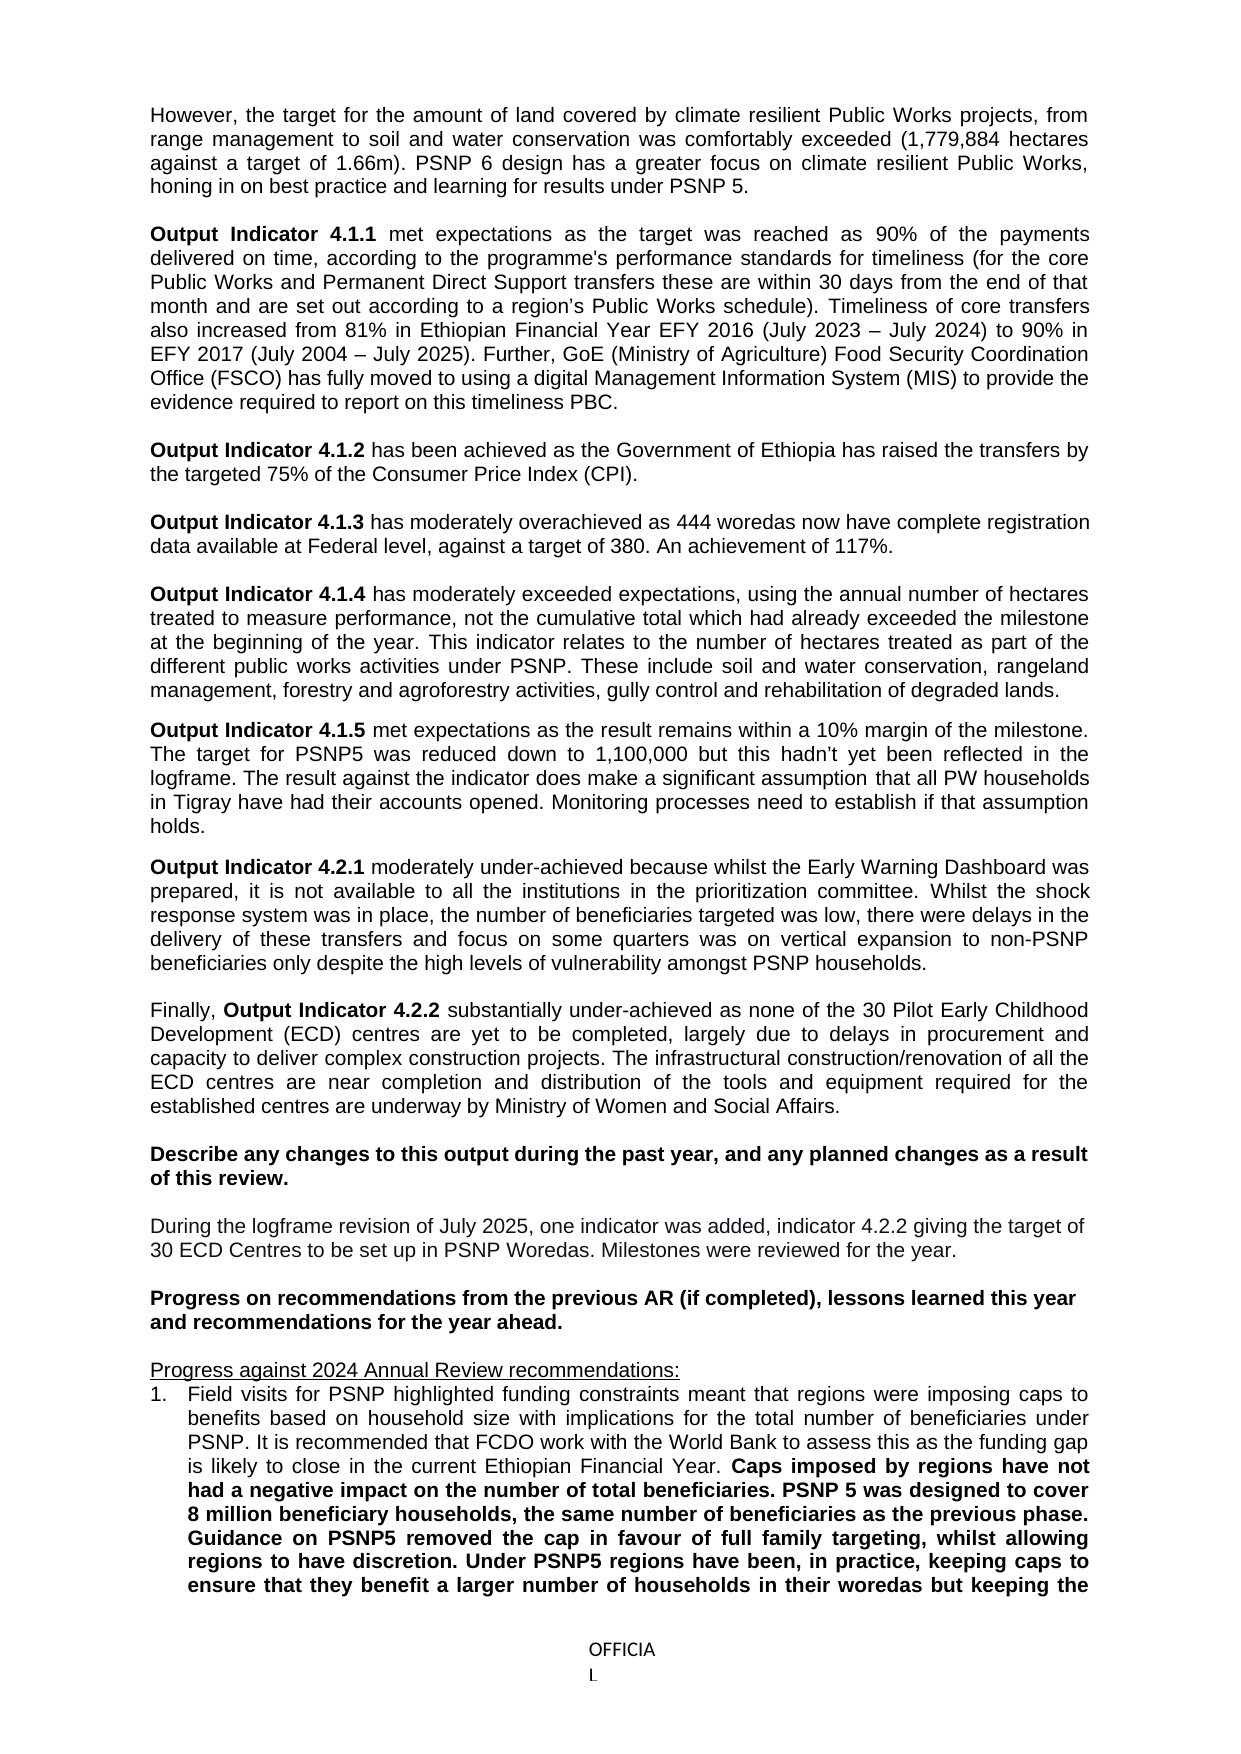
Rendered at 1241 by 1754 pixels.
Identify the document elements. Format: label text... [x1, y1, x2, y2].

text Progress on recommendations from the previous AR (if completed), lessons learned this year and recommendations for the year ahead. [150, 1286, 1090, 1334]
list Field visits for PSNP highlighted funding constraints meant that regions were imposing caps to benefits based on household size with implications for the total number of beneficiaries under PSNP. It is recommended that FCDO work with the World Bank to assess this as the funding gap is likely to close in the current Ethiopian Financial Year. Caps imposed by regions have not had a negative impact on the number of total beneficiaries. PSNP 5 was designed to cover 8 million beneficiary households, the same number of beneficiaries as the previous phase. Guidance on PSNP5 removed the cap in favour of full family targeting, whilst allowing regions to have discretion. Under PSNP5 regions have been, in practice, keeping caps to ensure that they benefit a larger number of households in their woredas but keeping the [150, 1382, 1090, 1597]
text However, the target for the amount of land covered by climate resilient Public Works projects, from range management to soil and water conservation was comfortably exceeded (1,779,884 hectares against a target of 1.66m). PSNP 6 design has a greater focus on climate resilient Public Works, honing in on best practice and learning for results under PSNP 5. [150, 102, 1090, 198]
text Output Indicator 4.1.5 met expectations as the result remains within a 10% margin of the milestone. The target for PSNP5 was reduced down to 1,100,000 but this hadn’t yet been reflected in the logframe. The result against the indicator does make a significant assumption that all PW households in Tigray have had their accounts opened. Monitoring processes need to establish if that assumption holds. [150, 718, 1090, 838]
text Output Indicator 4.1.3 has moderately overachieved as 444 woredas now have complete registration data available at Federal level, against a target of 380. An achievement of 117%. [150, 510, 1090, 558]
text Progress against 2024 Annual Review recommendations: [150, 1358, 1090, 1382]
text Output Indicator 4.1.2 has been achieved as the Government of Ethiopia has raised the transfers by the targeted 75% of the Consumer Price Index (CPI). [150, 438, 1090, 486]
text During the logframe revision of July 2025, one indicator was added, indicator 4.2.2 giving the target of 30 ECD Centres to be set up in PSNP Woredas. Milestones were reviewed for the year. [150, 1214, 1090, 1262]
text Output Indicator 4.2.1 moderately under-achieved because whilst the Early Warning Dashboard was prepared, it is not available to all the institutions in the prioritization committee. Whilst the shock response system was in place, the number of beneficiaries targeted was low, there were delays in the delivery of these transfers and focus on some quarters was on vertical expansion to non-PSNP beneficiaries only despite the high levels of vulnerability amongst PSNP households. [150, 854, 1090, 974]
text Output Indicator 4.1.4 has moderately exceeded expectations, using the annual number of hectares treated to measure performance, not the cumulative total which had already exceeded the milestone at the beginning of the year. This indicator relates to the number of hectares treated as part of the different public works activities under PSNP. These include soil and water conservation, rangeland management, forestry and agroforestry activities, gully control and rehabilitation of degraded lands. [150, 582, 1090, 701]
text Output Indicator 4.1.1 met expectations as the target was reached as 90% of the payments delivered on time, according to the programme's performance standards for timeliness (for the core Public Works and Permanent Direct Support transfers these are within 30 days from the end of that month and are set out according to a region’s Public Works schedule). Timeliness of core transfers also increased from 81% in Ethiopian Financial Year EFY 2016 (July 2023 – July 2024) to 90% in EFY 2017 (July 2004 – July 2025). Further, GoE (Ministry of Agriculture) Food Security Coordination Office (FSCO) has fully moved to using a digital Management Information System (MIS) to provide the evidence required to report on this timeliness PBC. [150, 222, 1090, 414]
text Describe any changes to this output during the past year, and any planned changes as a result of this review. [150, 1142, 1090, 1190]
text Finally, Output Indicator 4.2.2 substantially under-achieved as none of the 30 Pilot Early Childhood Development (ECD) centres are yet to be completed, largely due to delays in procurement and capacity to deliver complex construction projects. The infrastructural construction/renovation of all the ECD centres are near completion and distribution of the tools and equipment required for the established centres are underway by Ministry of Women and Social Affairs. [150, 998, 1090, 1118]
